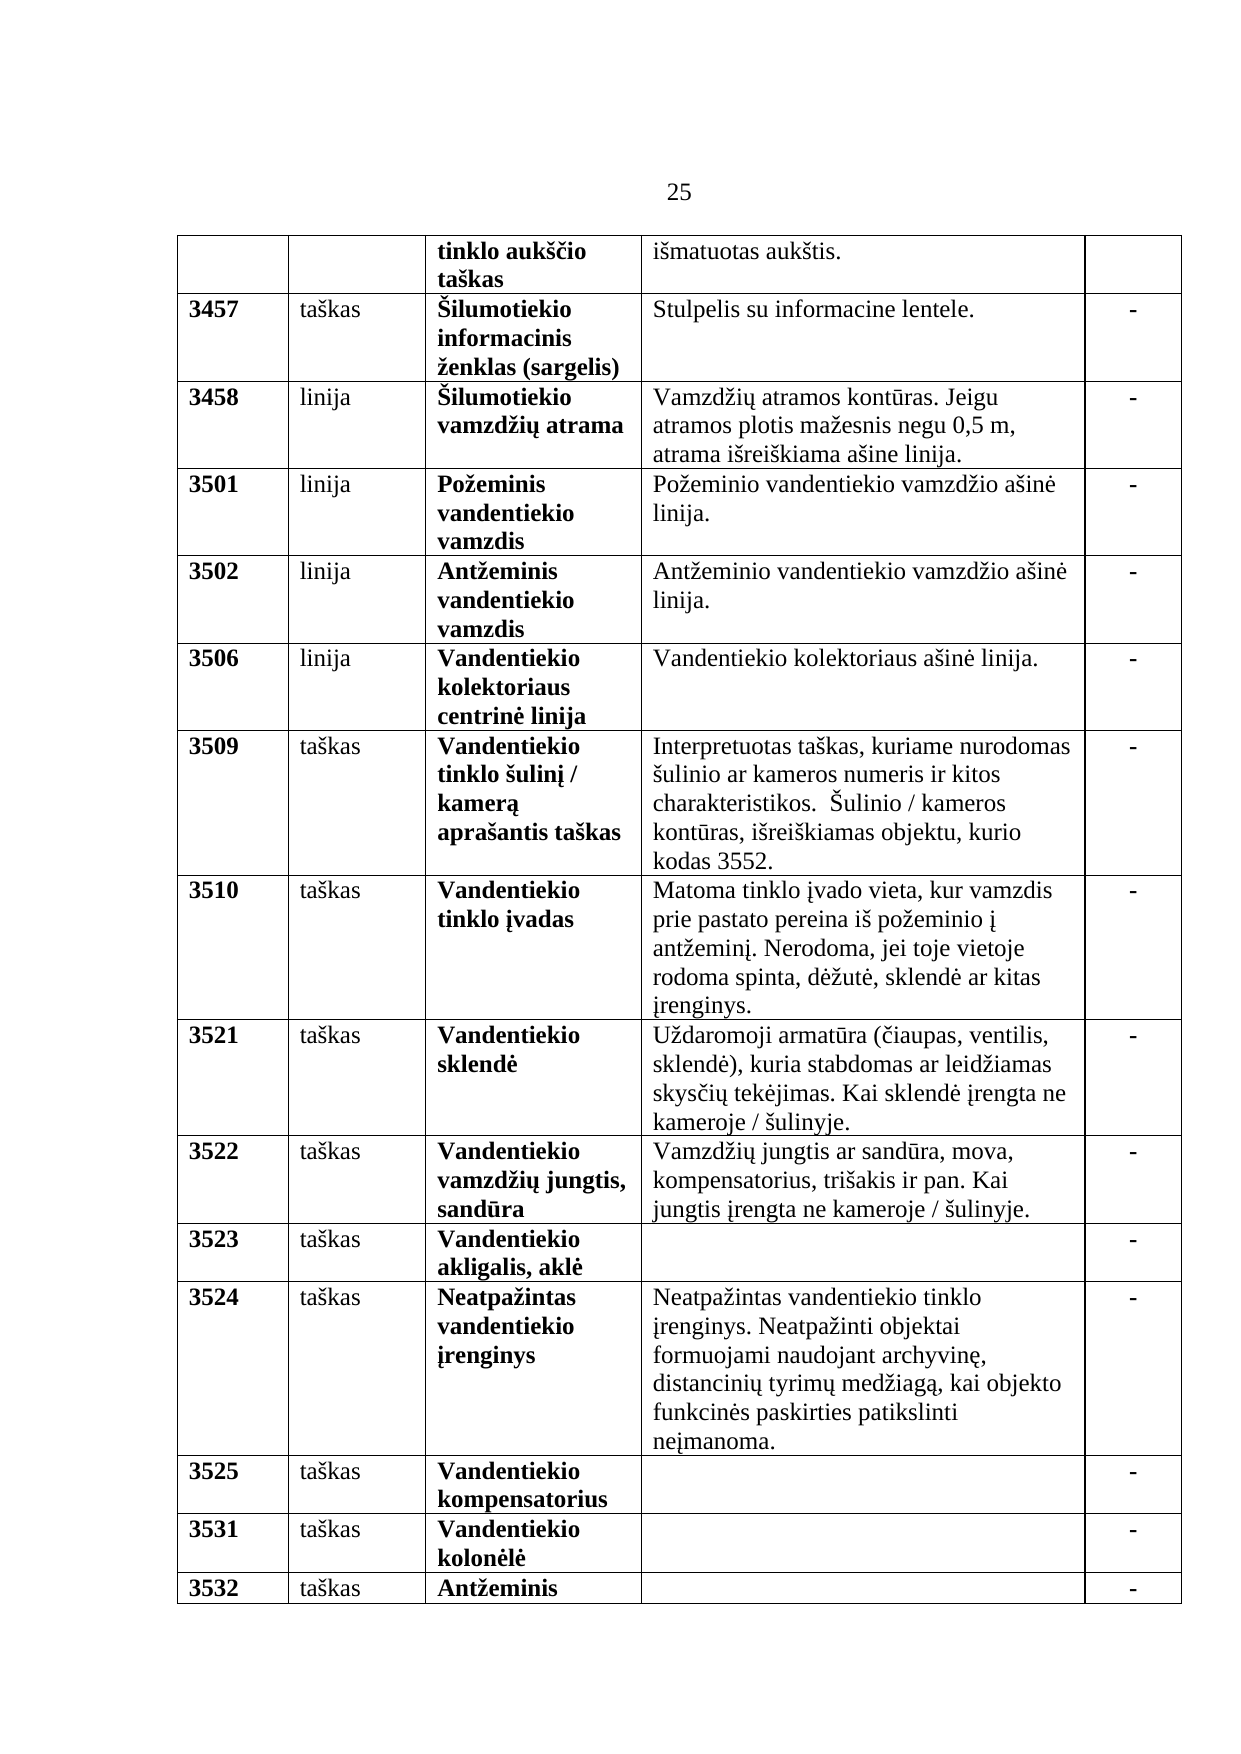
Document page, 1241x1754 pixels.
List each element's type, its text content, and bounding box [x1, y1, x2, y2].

table_cell - [1086, 876, 1181, 1019]
table_cell 3457 [178, 294, 288, 381]
table_cell [178, 236, 288, 293]
table_cell Vandentiekio kolektoriaus centrinė linija [426, 644, 641, 730]
table_cell Požeminio vandentiekio vamzdžio ašinė linija. [642, 469, 1084, 555]
table_cell Vandentiekio sklendė [426, 1020, 641, 1135]
table_cell [289, 236, 425, 293]
table_cell - [1086, 556, 1181, 642]
table_cell - [1086, 1573, 1181, 1603]
table_cell - [1086, 1514, 1181, 1572]
table_cell taškas [289, 1224, 425, 1281]
table_cell 3510 [178, 876, 288, 1019]
table_cell Vandentiekio akligalis, aklė [426, 1224, 641, 1281]
table_cell Vandentiekio tinklo šulinį / kamerą aprašantis taškas [426, 731, 641, 874]
table_cell taškas [289, 1573, 425, 1603]
table_cell Uždaromoji armatūra (čiaupas, ventilis, sklendė), kuria stabdomas ar leidžiamas skysčių tekėjimas. Kai sklendė įrengta ne kameroje / šulinyje. [642, 1020, 1084, 1135]
table_cell taškas [289, 1456, 425, 1513]
table_cell taškas [289, 731, 425, 874]
table_cell [642, 1224, 1084, 1281]
table_cell [642, 1573, 1084, 1603]
table_cell Šilumotiekio informacinis ženklas (sargelis) [426, 294, 641, 381]
table_cell Antžeminis vandentiekio vamzdis [426, 556, 641, 642]
table_cell - [1086, 294, 1181, 381]
table_cell - [1086, 1020, 1181, 1135]
table_cell Interpretuotas taškas, kuriame nurodomas šulinio ar kameros numeris ir kitos charakteristikos. Šulinio / kameros kontūras, išreiškiamas objektu, kurio kodas 3552. [642, 731, 1084, 874]
table_cell Stulpelis su informacine lentele. [642, 294, 1084, 381]
table_cell išmatuotas aukštis. [642, 236, 1084, 293]
table_cell [642, 1514, 1084, 1572]
table_cell 3506 [178, 644, 288, 730]
table_cell 3523 [178, 1224, 288, 1281]
table_cell taškas [289, 1514, 425, 1572]
table_cell linija [289, 644, 425, 730]
table_cell linija [289, 469, 425, 555]
table_cell 3501 [178, 469, 288, 555]
table_cell Požeminis vandentiekio vamzdis [426, 469, 641, 555]
table_cell [642, 1456, 1084, 1513]
table_cell Šilumotiekio vamzdžių atrama [426, 382, 641, 468]
table_cell Vandentiekio tinklo įvadas [426, 876, 641, 1019]
table_cell taškas [289, 294, 425, 381]
table_cell Vamzdžių jungtis ar sandūra, mova, kompensatorius, trišakis ir pan. Kai jungtis įrengta ne kameroje / šulinyje. [642, 1136, 1084, 1223]
table_cell 3524 [178, 1282, 288, 1455]
table_cell Vamzdžių atramos kontūras. Jeigu atramos plotis mažesnis negu 0,5 m, atrama išreiškiama ašine linija. [642, 382, 1084, 468]
table_cell Vandentiekio kolektoriaus ašinė linija. [642, 644, 1084, 730]
table_cell linija [289, 556, 425, 642]
table_cell 3458 [178, 382, 288, 468]
table_cell 3521 [178, 1020, 288, 1135]
table_cell - [1086, 382, 1181, 468]
table_cell Vandentiekio vamzdžių jungtis, sandūra [426, 1136, 641, 1223]
table_cell taškas [289, 876, 425, 1019]
table_cell 3502 [178, 556, 288, 642]
table_cell Matoma tinklo įvado vieta, kur vamzdis prie pastato pereina iš požeminio į antžeminį. Nerodoma, jei toje vietoje rodoma spinta, dėžutė, sklendė ar kitas įrenginys. [642, 876, 1084, 1019]
table_cell Vandentiekio kolonėlė [426, 1514, 641, 1572]
table_cell - [1086, 1136, 1181, 1223]
table_cell - [1086, 1456, 1181, 1513]
table_cell - [1086, 236, 1181, 293]
table_cell 3531 [178, 1514, 288, 1572]
table_cell Neatpažintas vandentiekio tinklo įrenginys. Neatpažinti objektai formuojami naudojant archyvinę, distancinių tyrimų medžiagą, kai objekto funkcinės paskirties patikslinti neįmanoma. [642, 1282, 1084, 1455]
table_cell tinklo aukščio taškas [426, 236, 641, 293]
table_cell - [1086, 731, 1181, 874]
table_cell 3522 [178, 1136, 288, 1223]
table_cell 3532 [178, 1573, 288, 1603]
table_cell 3509 [178, 731, 288, 874]
table_cell Neatpažintas vandentiekio įrenginys [426, 1282, 641, 1455]
table_cell Antžeminio vandentiekio vamzdžio ašinė linija. [642, 556, 1084, 642]
table_cell taškas [289, 1136, 425, 1223]
table_cell taškas [289, 1282, 425, 1455]
table_cell - [1086, 469, 1181, 555]
table_cell - [1086, 1282, 1181, 1455]
table_cell - [1086, 644, 1181, 730]
table_cell 3525 [178, 1456, 288, 1513]
table_cell linija [289, 382, 425, 468]
table_cell taškas [289, 1020, 425, 1135]
table_cell - [1086, 1224, 1181, 1281]
table_cell Vandentiekio kompensatorius [426, 1456, 641, 1513]
table_cell Antžeminis [426, 1573, 641, 1603]
